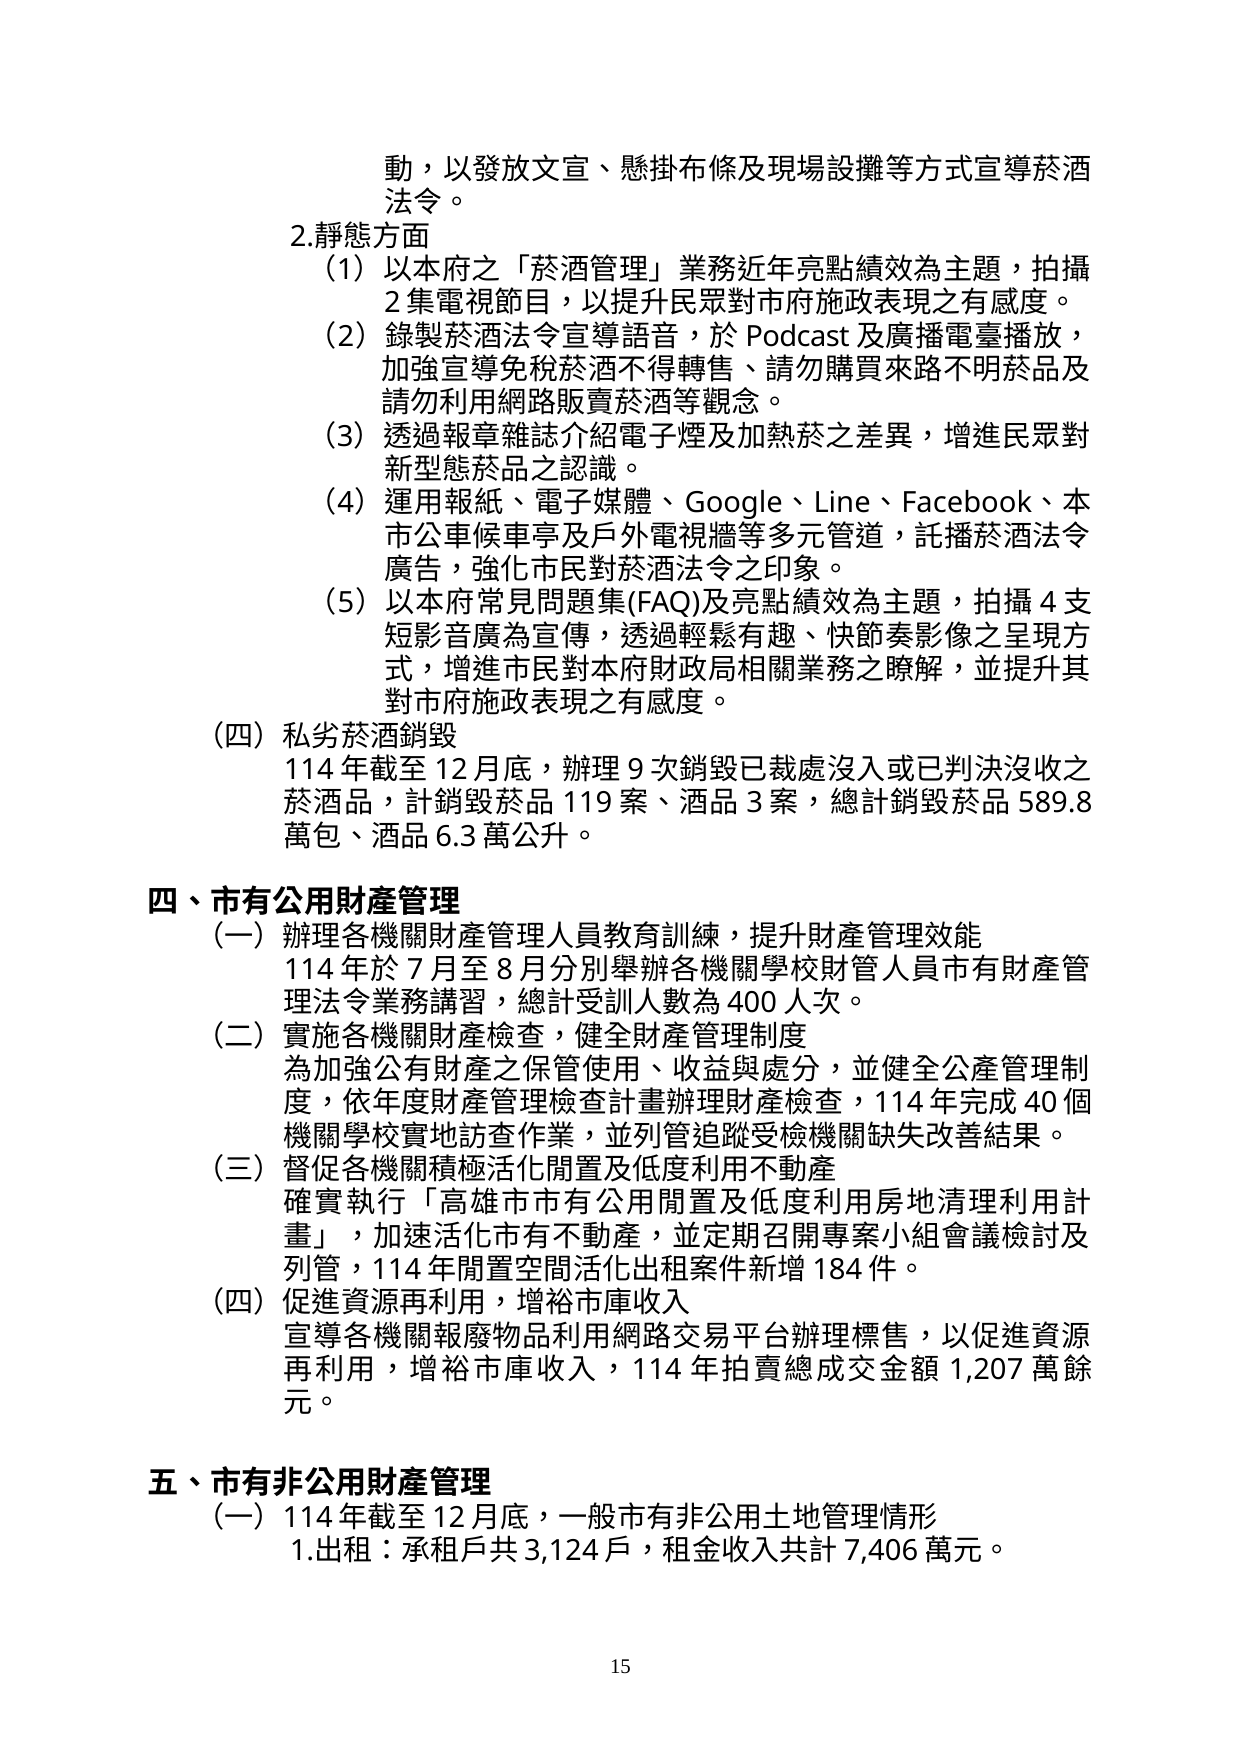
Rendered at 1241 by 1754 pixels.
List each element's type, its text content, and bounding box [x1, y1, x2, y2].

text 114年截至12月底，辦理9次銷毀已裁處沒入或已判決沒收之菸酒品，計銷毀菸品119案、酒品3案，總計銷毀菸品589.8萬包、酒品6.3萬公升。 [283, 753, 1092, 853]
text （2）錄製菸酒法令宣導語音，於Podcast及廣播電臺播放，加強宣導免稅菸酒不得轉售、請勿購買來路不明菸品及請勿利用網路販賣菸酒等觀念。 [307, 319, 1092, 419]
text （一）辦理各機關財產管理人員教育訓練，提升財產管理效能 [195, 919, 1092, 953]
text （3）透過報章雜誌介紹電子煙及加熱菸之差異，增進民眾對新型態菸品之認識。 [307, 419, 1092, 486]
text 2.靜態方面 [289, 219, 1092, 253]
text 五、市有非公用財產管理 [148, 1467, 1092, 1501]
text 1.出租：承租戶共3,124戶，租金收入共計7,406萬元。 [289, 1534, 1092, 1567]
text （1）以本府之「菸酒管理」業務近年亮點績效為主題，拍攝2集電視節目，以提升民眾對市府施政表現之有感度。 [307, 253, 1092, 319]
text （四）私劣菸酒銷毀 [195, 719, 1092, 753]
text 為加強公有財產之保管使用、收益與處分，並健全公產管理制度，依年度財產管理檢查計畫辦理財產檢查，114年完成40個機關學校實地訪查作業，並列管追蹤受檢機關缺失改善結果。 [283, 1053, 1092, 1153]
text （二）實施各機關財產檢查，健全財產管理制度 [195, 1019, 1092, 1053]
text （一）114年截至12月底，一般市有非公用土地管理情形 [195, 1501, 1092, 1534]
text 宣導各機關報廢物品利用網路交易平台辦理標售，以促進資源再利用，增裕市庫收入，114年拍賣總成交金額1,207萬餘元。 [283, 1319, 1092, 1419]
text 四、市有公用財產管理 [148, 886, 1092, 919]
text 動，以發放文宣、懸掛布條及現場設攤等方式宣導菸酒法令。 [307, 153, 1092, 219]
text 114年於7月至8月分別舉辦各機關學校財管人員市有財產管理法令業務講習，總計受訓人數為400人次。 [283, 953, 1092, 1019]
text （四）促進資源再利用，增裕市庫收入 [195, 1286, 1092, 1319]
text （5）以本府常見問題集(FAQ)及亮點績效為主題，拍攝4支短影音廣為宣傳，透過輕鬆有趣、快節奏影像之呈現方式，增進市民對本府財政局相關業務之瞭解，並提升其對市府施政表現之有感度。 [307, 586, 1092, 719]
text （4）運用報紙、電子媒體、Google、Line、Facebook、本市公車候車亭及戶外電視牆等多元管道，託播菸酒法令廣告，強化市民對菸酒法令之印象。 [307, 486, 1092, 586]
text （三）督促各機關積極活化閒置及低度利用不動產 [195, 1153, 1092, 1186]
text 確實執行「高雄市市有公用閒置及低度利用房地清理利用計畫」，加速活化市有不動產，並定期召開專案小組會議檢討及列管，114年閒置空間活化出租案件新增184件。 [283, 1186, 1092, 1286]
